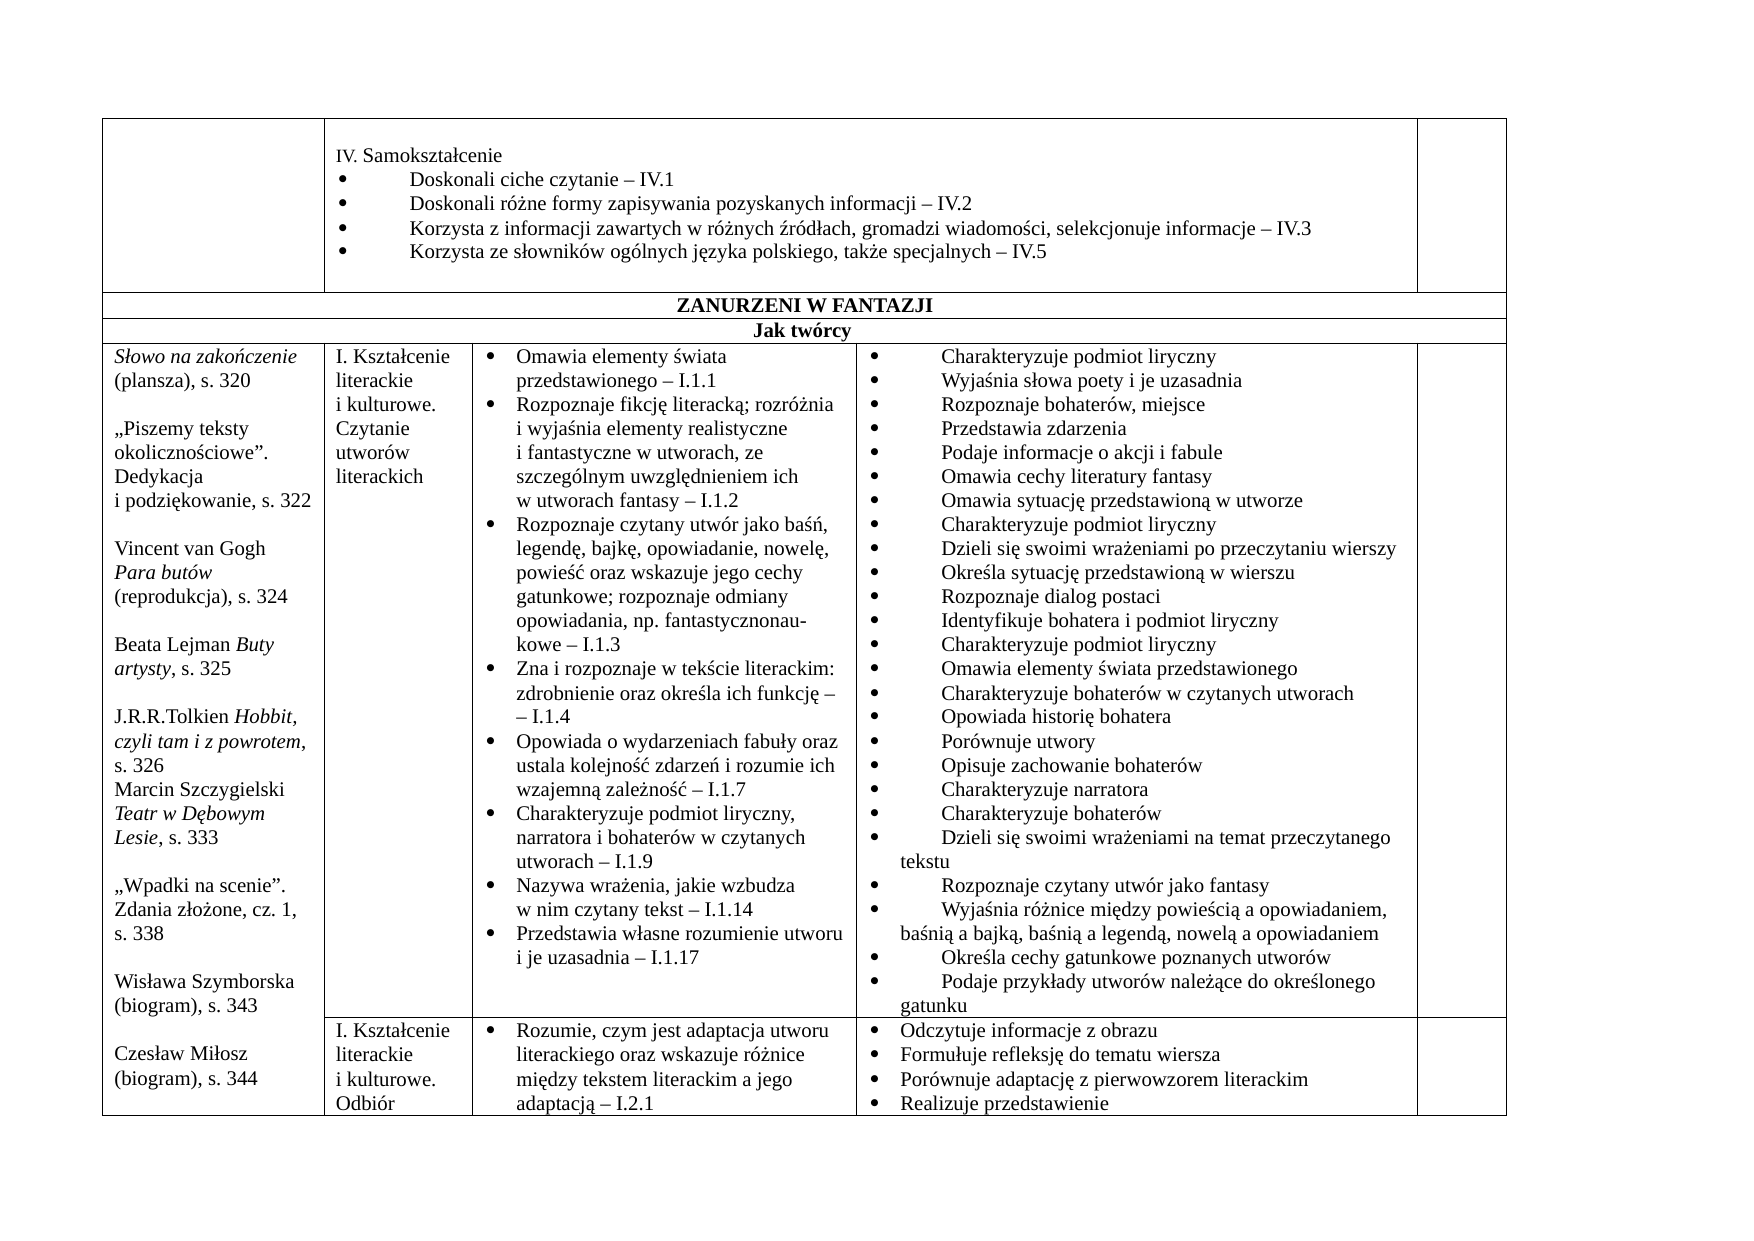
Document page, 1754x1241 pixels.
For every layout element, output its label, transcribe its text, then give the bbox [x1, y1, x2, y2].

table_cell Słowo na zakończenie (plansza), s. 320 „Piszemy teksty okolicznościowe”. Dedykacja i podziękowanie, s. 322 Vincent van Gogh Para butów (reprodukcja), s. 324 Beata Lejman Buty artysty, s. 325 J.R.R.Tolkien Hobbit, czyli tam i z powrotem, s. 326 Marcin Szczygielski Teatr w Dębowym Lesie, s. 333 „Wpadki na scenie”. Zdania złożone, cz. 1, s. 338 Wisława Szymborska (biogram), s. 343 Czesław Miłosz (biogram), s. 344 [103, 344, 324, 1114]
table_cell [1418, 344, 1506, 1017]
table_cell [1418, 1018, 1506, 1114]
table_cell [103, 119, 324, 292]
table_cell I. Kształcenie literackie i kulturowe. Czytanie utworów literackich [325, 344, 472, 1017]
table_cell Omawia elementy świata przedstawionego – I.1.1 Rozpoznaje fikcję literacką; rozróżnia i wyjaśnia elementy realistyczne i fantastyczne w utworach, ze szczególnym uwzględnieniem ich w utworach fantasy – I.1.2 Rozpoznaje czytany utwór jako baśń, legendę, bajkę, opowiadanie, nowelę, powieść oraz wskazuje jego cechy gatunkowe; rozpoznaje odmiany opowiadania, np. fantastycznonau-kowe – I.1.3 Zna i rozpoznaje w tekście literackim: zdrobnienie oraz określa ich funkcję – – I.1.4 Opowiada o wydarzeniach fabuły oraz ustala kolejność zdarzeń i rozumie ich wzajemną zależność – I.1.7 Charakteryzuje podmiot liryczny, narratora i bohaterów w czytanych utworach – I.1.9 Nazywa wrażenia, jakie wzbudza w nim czytany tekst – I.1.14 Przedstawia własne rozumienie utworu i je uzasadnia – I.1.17 [473, 344, 856, 1017]
table_cell I. Kształcenie literackie i kulturowe. Czytanie utworów literackich Wyodrębnia obrazy poetyckie w poezji – I.1.1 Rozpoznaje fikcję literacką; rozróżnia i wyjaśnia elementy realistyczne i fantastyczne w utworach, ze szczególnym uwzględnieniem ich w prozie realistycznej, fantastycznonaukowej lub utworach fantasy – I.1.2 Rozpoznaje czytany utwór jako opowiadanie oraz wskazuje jego cechy gatunkowe; rozpoznaje odmiany opowiadania, np. fantastycznonaukowe – I.1.3 Rozpoznaje czytany utwór jako legendę oraz wskazuje jego cechy gatunkowe – I.1.3 Charakteryzuje podmiot liryczny i bohaterów w czytanych utworach – I.1.9 Nazywa wrażenia, jakie wzbudza w nim czytany tekst – I.1.14 Wykorzystuje w interpretacji tekstów doświadczenia własne oraz elementy wiedzy o kulturze – I.1.18 Wyraża własny sąd o postaciach i zdarzeniach – I.1.19 I. Kształcenie literackie i kulturowe. Odbiór tekstów kultury Określa temat i główną myśl tekstu – I.2.3 Odróżnia informacje o faktach od opinii – I.2.6 II. Kształcenie językowe. Komunikacja językowa i kultura języka Identyfikuje tekst jako komunikat; rozróżnia typy komunikatu: informacyjny, literacki, reklamowy, ikoniczny – II.3.1 Stosuje intonację poprawną ze względu na cel wypowiedzi – II.3.6 II. Kształcenie językowe. Gramatyka języka polskiego Rozpoznaje w wypowiedziach części mowy (czasownik, rzeczownik, przymiotnik, przysłówek, liczebnik, zaimek, przyimek, spójnik, partykuła, wykrzyknik) i określa ich funkcje w tekście – II.1.1 Nazywa części zdania i rozpoznaje ich funkcje składniowe w wypowiedzeniach (podmiot, orzeczenie, dopełnienie, przydawka, okolicznik) – II.1.8 Określa funkcję wyrazów poza zdaniem, rozumie ich znaczenie i poprawnie stosuje w swoich wypowiedziach – II.1.9 Rozpoznaje związki wyrazów w zdaniu, wyróżnia człon nadrzędny i podrzędny oraz typy związków – II.1.10 II. Kształcenie językowe. Ortografia i interpunkcja Poprawnie używa znaków interpunkcyjnych: przecinka – II.4.2 III. Tworzenie wypowiedzi. Elementy retoryki Uczestniczy w rozmowie na zadany temat – III.1.1 Tworzy logiczną, semantycznie pełną i uporządkowaną wypowiedź, stosując odpowiednią do danej formy gatunkowej kompozycję i układ graficzny; rozumie rolę akapitów w tworzeniu całości myślowej wypowiedzi – III.1.3 Dokonuje selekcji informacji – III.1.4 Wykorzystuje znajomość zasad tworzenia argumentów przy tworzeniu tekstów argumentacyjnych – III.1.4* III. Tworzenie wypowiedzi. Mówienie i pisanie Tworzy spójne wypowiedzi w następujących formach gatunkowych: list – III.2.1 Tworzy spójne wypowiedzi w następujących formach gatunkowych: tekst o charakterze argumentacyjnym – III.2.1 Tworzy spójne wypowiedzi w następujących formach gatunkowych: opis – III.2.1 Formułuje pytania do teksty – III.2.3 Dokonuje interpretacji głosowej czytanych i wygłaszanych tekstów – III.2.4 * Opowiada o przeczytanym tekście – III.2.5 Tworzy opowiadania związane z treścią utworu, np. dalsze losy bohatera – III.2.7 Redaguje notatki – III.2.4 IV. Samokształcenie Doskonali ciche czytanie – IV.1 Doskonali różne formy zapisywania pozyskanych informacji – IV.2 Korzysta z informacji zawartych w różnych źródłach, gromadzi wiadomości, selekcjonuje informacje – IV.3 Korzysta ze słowników ogólnych języka polskiego, także specjalnych – IV.5 [325, 119, 1417, 292]
table_cell Rozumie, czym jest adaptacja utworu literackiego oraz wskazuje różnice między tekstem literackim a jego adaptacją – I.2.1 Określa temat i główną myśl tekstu – I.2.3 Rozumie swoistość tekstów kultury przynależnych do: literatury, sztuk plastycznych – I.2.8 Rozumie swoistość tekstów kultury przynależnych do: teatru – I.2.8 Dokonuje odczytania tekstów poprzez przekład intersemiotyczny (np. przekład teatralny) – I.2.12 [473, 1018, 856, 1114]
table_cell I. Kształcenie literackie i kulturowe. Odbiór [325, 1018, 472, 1114]
table_cell Charakteryzuje podmiot liryczny Wyjaśnia słowa poety i je uzasadnia Rozpoznaje bohaterów, miejsce Przedstawia zdarzenia Podaje informacje o akcji i fabule Omawia cechy literatury fantasy Omawia sytuację przedstawioną w utworze Charakteryzuje podmiot liryczny Dzieli się swoimi wrażeniami po przeczytaniu wierszy Określa sytuację przedstawioną w wierszu Rozpoznaje dialog postaci Identyfikuje bohatera i podmiot liryczny Charakteryzuje podmiot liryczny Omawia elementy świata przedstawionego Charakteryzuje bohaterów w czytanych utworach Opowiada historię bohatera Porównuje utwory Opisuje zachowanie bohaterów Charakteryzuje narratora Charakteryzuje bohaterów Dzieli się swoimi wrażeniami na temat przeczytanego tekstu Rozpoznaje czytany utwór jako fantasy Wyjaśnia różnice między powieścią a opowiadaniem, baśnią a bajką, baśnią a legendą, nowelą a opowiadaniem Określa cechy gatunkowe poznanych utworów Podaje przykłady utworów należące do określonego gatunku [857, 344, 1417, 1017]
table_cell ZANURZENI W FANTAZJI [103, 293, 1506, 317]
table_cell [1418, 119, 1506, 292]
table_cell Jak twórcy [103, 319, 1506, 342]
table_cell Odczytuje informacje z obrazu Formułuje refleksję do tematu wiersza Porównuje adaptację z pierwowzorem literackim Realizuje przedstawienie Przytacza fragmenty tekstu wyjaśniające swoistość teatru Określa temat wiersza Omawia związek ilustracji z wierszem Projektuje scenografię filmową Porównuje sposób przedstawienia postaci w tekście i na ilustracji Odczytuje informacje z planszy Określa temat, cel i adresata artykułu [857, 1018, 1417, 1114]
